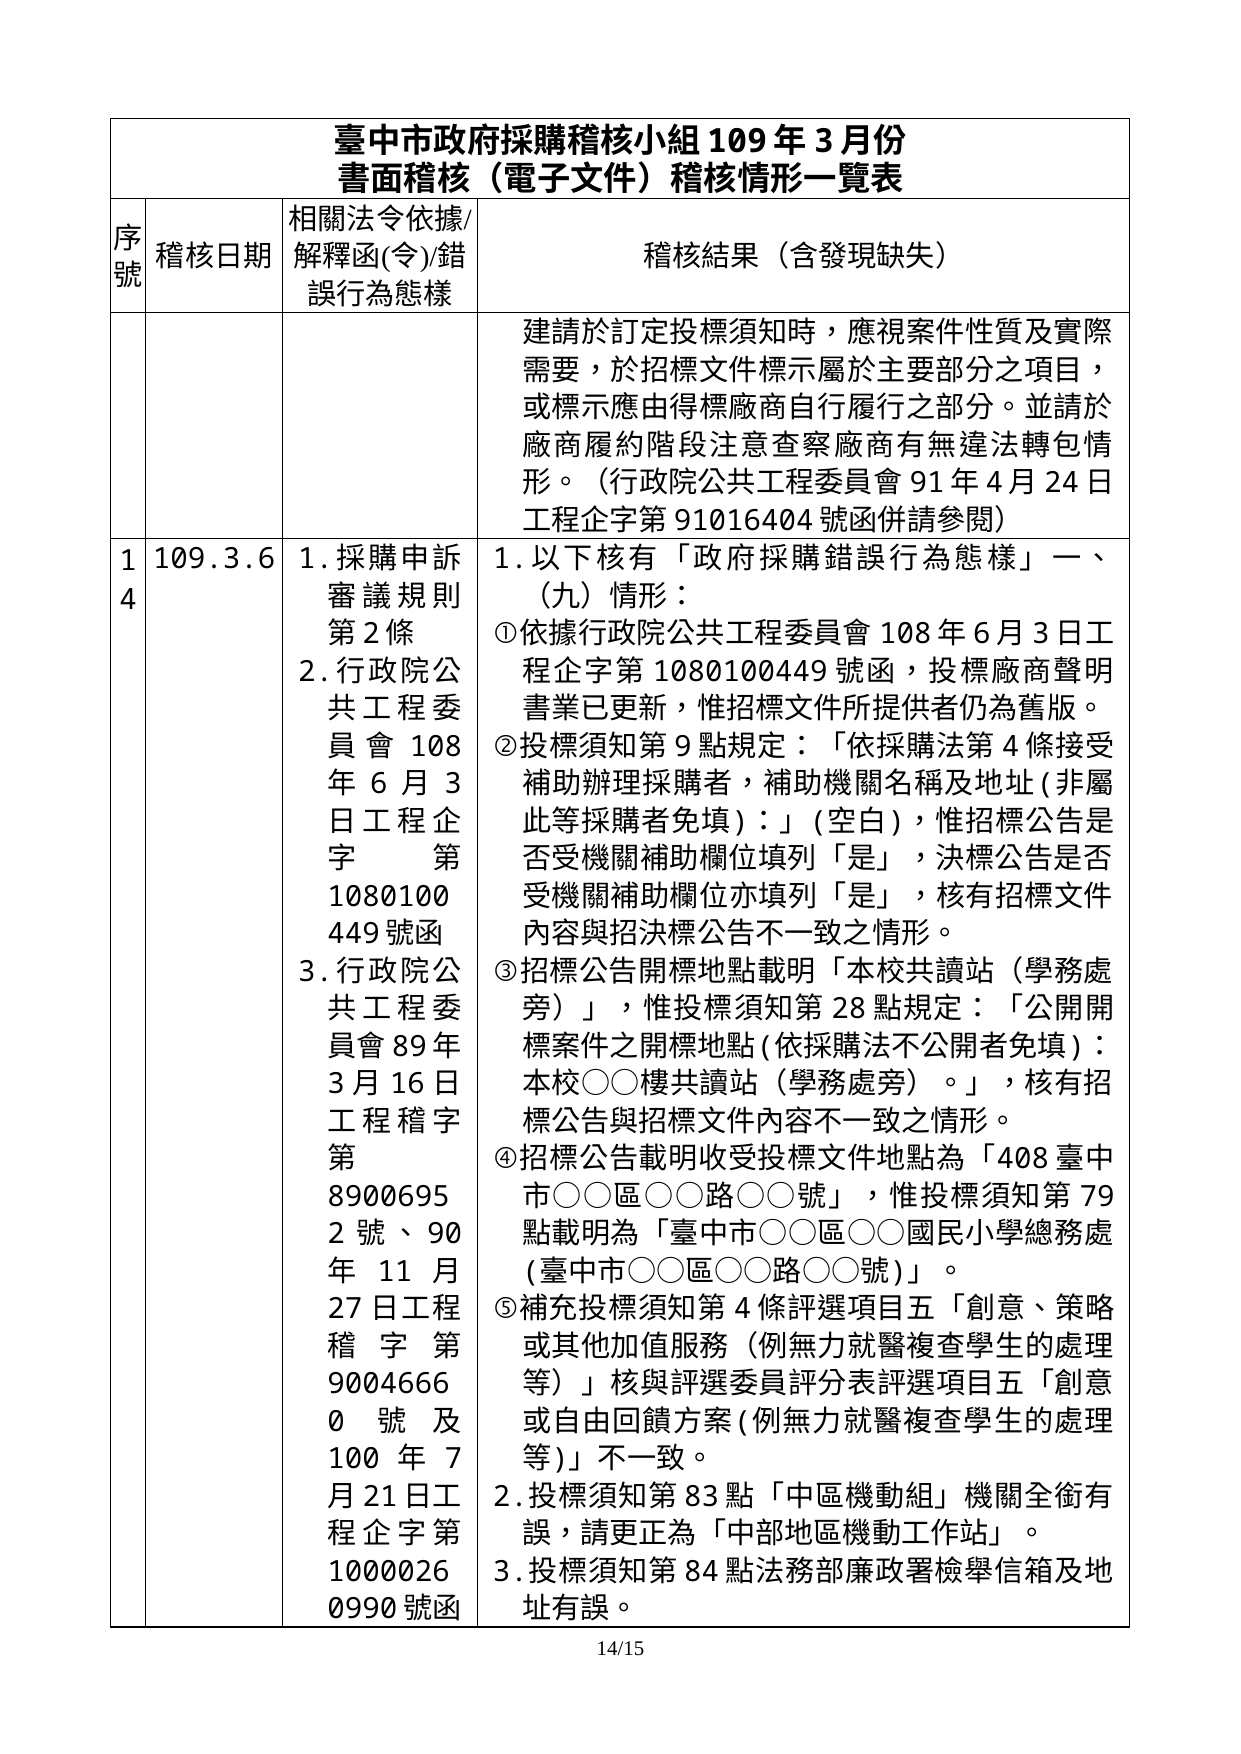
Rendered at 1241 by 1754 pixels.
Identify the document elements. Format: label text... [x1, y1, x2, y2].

table_cell [146, 313, 282, 538]
table_cell 建請於訂定投標須知時，應視案件性質及實際需要，於招標文件標示屬於主要部分之項目，或標示應由得標廠商自行履行之部分。並請於廠商履約階段注意查察廠商有無違法轉包情形。（行政院公共工程委員會91年4月24日工程企字第91016404號函併請參閱） [478, 313, 1129, 538]
table_cell 1.以下核有「政府採購錯誤行為態樣」一、（九）情形： 依據行政院公共工程委員會108年6月3日工程企字第1080100449號函，投標廠商聲明書業已更新，惟招標文件所提供者仍為舊版。 投標須知第9點規定：「依採購法第4條接受補助辦理採購者，補助機關名稱及地址(非屬此等採購者免填)：」(空白)，惟招標公告是否受機關補助欄位填列「是」，決標公告是否受機關補助欄位亦填列「是」，核有招標文件內容與招決標公告不一致之情形。 招標公告開標地點載明「本校共讀站（學務處旁）」，惟投標須知第28點規定：「公開開標案件之開標地點(依採購法不公開者免填)：本校○○樓共讀站（學務處旁）。」，核有招標公告與招標文件內容不一致之情形。 招標公告載明收受投標文件地點為「408臺中市○○區○○路○○號」，惟投標須知第79點載明為「臺中市○○區○○國民小學總務處(臺中市○○區○○路○○號)」。 補充投標須知第4條評選項目五「創意、策略或其他加值服務（例無力就醫複查學生的處理等）」核與評選委員評分表評選項目五「創意或自由回饋方案(例無力就醫複查學生的處理等)」不一致。 2.投標須知第83點「中區機動組」機關全銜有誤，請更正為「中部地區機動工作站」。 3.投標須知第84點法務部廉政署檢舉信箱及地址有誤。 [478, 539, 1129, 1626]
table_cell 序號 [111, 199, 145, 312]
table_header 臺中市政府採購稽核小組109年3月份 書面稽核（電子文件）稽核情形一覽表 [111, 119, 1129, 198]
table_cell 14 [111, 539, 145, 1626]
table_cell 1.採購申訴審議規則第2條 2.行政院公共工程委員會108年6月3日工程企字第1080100449號函 3.行政院公共工程委員會89年3月16日工程稽字第89006952號、90年11月27日工程稽字第90046660號及100年7月21日工程企字第10000260990號函 [283, 539, 477, 1626]
table_cell 稽核結果（含發現缺失） [478, 199, 1129, 312]
table_cell [283, 313, 477, 538]
table_cell [111, 313, 145, 538]
table_cell 109.3.6 [146, 539, 282, 1626]
table_cell 稽核日期 [146, 199, 282, 312]
table_cell 相關法令依據/解釋函(令)/錯誤行為態樣 [283, 199, 477, 312]
